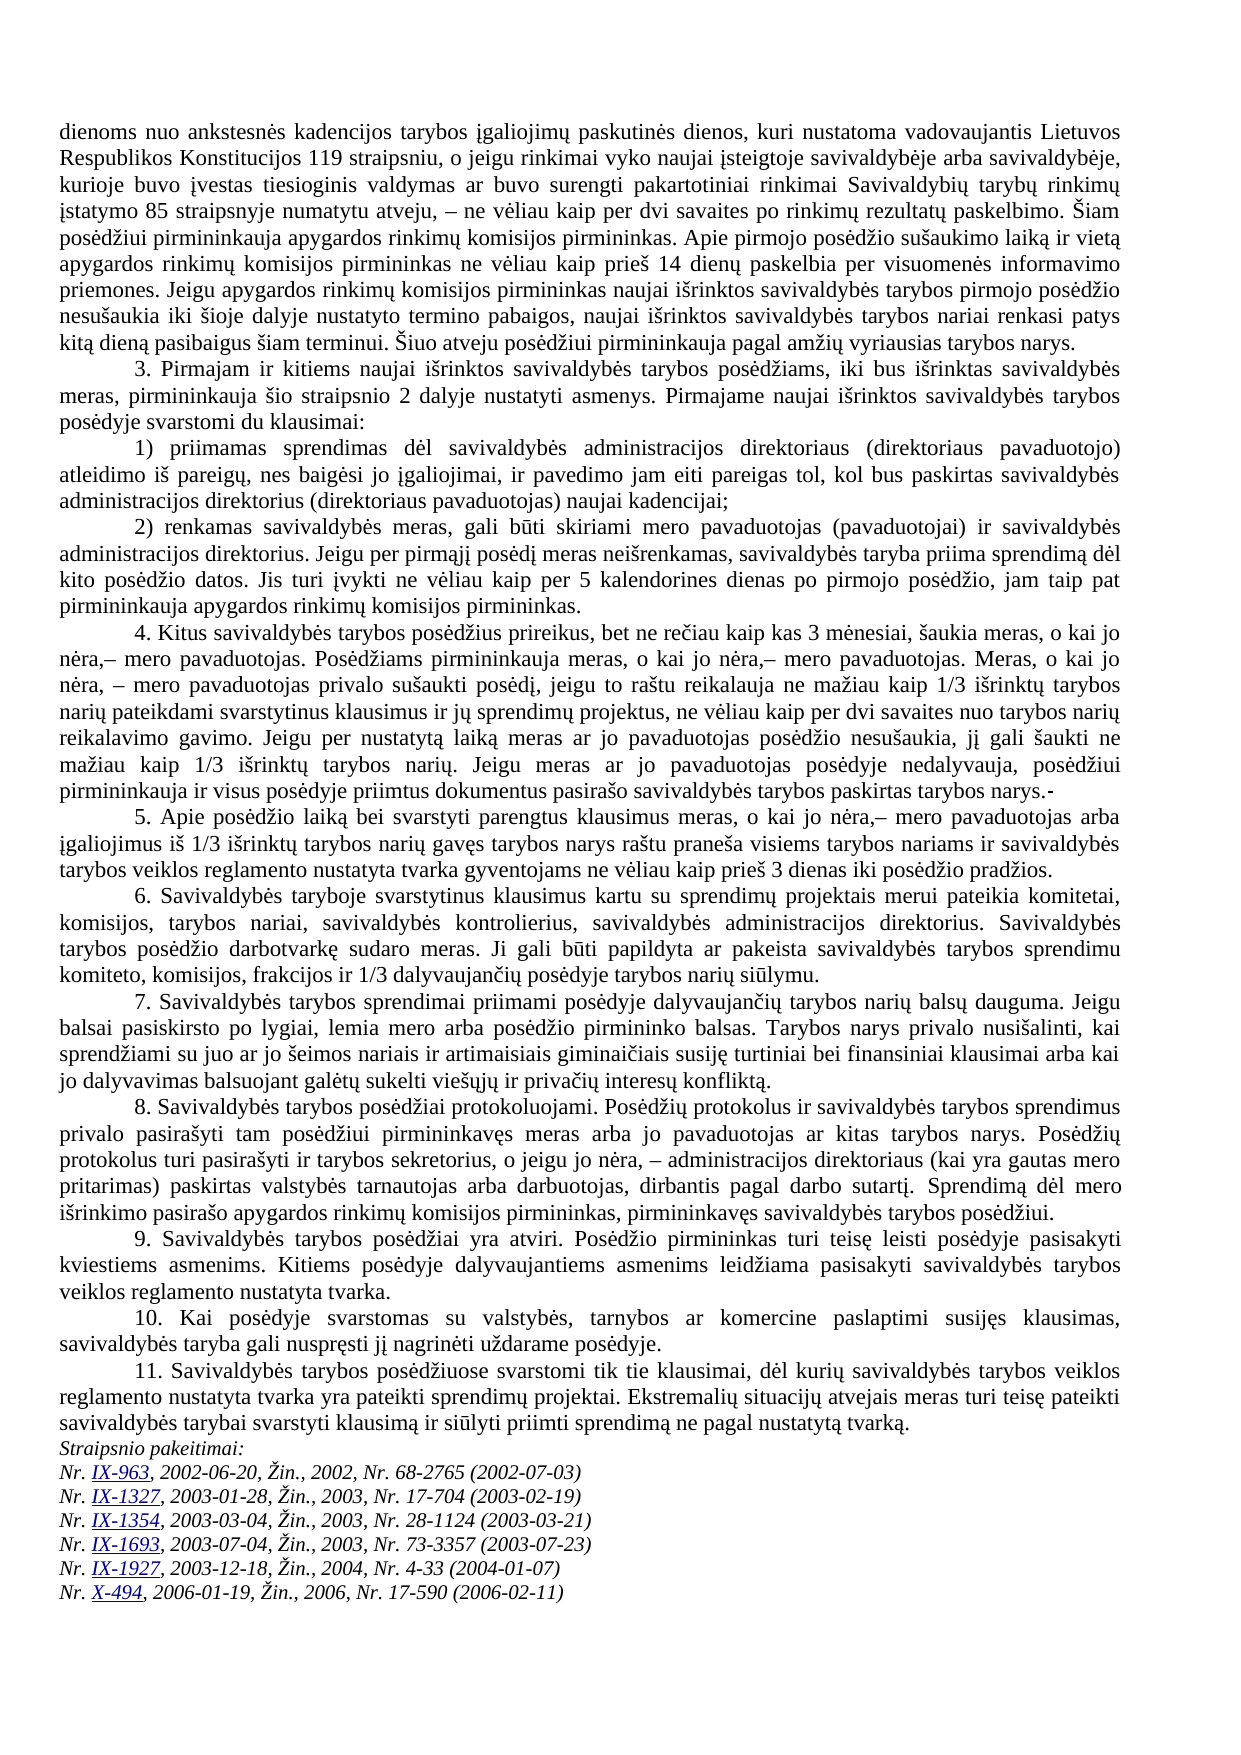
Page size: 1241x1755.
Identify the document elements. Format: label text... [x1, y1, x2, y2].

text 5. Apie posėdžio laiką bei svarstyti parengtus klausimus meras, o kai jo nėra,– mero pavaduotojas arba įgaliojimus iš 1/3 išrinktų tarybos narių gavęs tarybos narys raštu praneša visiems tarybos nariams ir savivaldybės tarybos veiklos reglamento nustatyta tvarka gyventojams ne vėliau kaip prieš 3 dienas iki posėdžio pradžios. [59, 803, 1122, 882]
text 2) renkamas savivaldybės meras, gali būti skiriami mero pavaduotojas (pavaduotojai) ir savivaldybės administracijos direktorius. Jeigu per pirmąjį posėdį meras neišrenkamas, savivaldybės taryba priima sprendimą dėl kito posėdžio datos. Jis turi įvykti ne vėliau kaip per 5 kalendorines dienas po pirmojo posėdžio, jam taip pat pirmininkauja apygardos rinkimų komisijos pirmininkas. [59, 513, 1122, 619]
text 3. Pirmajam ir kitiems naujai išrinktos savivaldybės tarybos posėdžiams, iki bus išrinktas savivaldybės meras, pirmininkauja šio straipsnio 2 dalyje nustatyti asmenys. Pirmajame naujai išrinktos savivaldybės tarybos posėdyje svarstomi du klausimai: [59, 355, 1122, 434]
text 9. Savivaldybės tarybos posėdžiai yra atviri. Posėdžio pirmininkas turi teisę leisti posėdyje pasisakyti kviestiems asmenims. Kitiems posėdyje dalyvaujantiems asmenims leidžiama pasisakyti savivaldybės tarybos veiklos reglamento nustatyta tvarka. [59, 1225, 1122, 1304]
text 4. Kitus savivaldybės tarybos posėdžius prireikus, bet ne rečiau kaip kas 3 mėnesiai, šaukia meras, o kai jo nėra,– mero pavaduotojas. Posėdžiams pirmininkauja meras, o kai jo nėra,– mero pavaduotojas. Meras, o kai jo nėra, – mero pavaduotojas privalo sušaukti posėdį, jeigu to raštu reikalauja ne mažiau kaip 1/3 išrinktų tarybos narių pateikdami svarstytinus klausimus ir jų sprendimų projektus, ne vėliau kaip per dvi savaites nuo tarybos narių reikalavimo gavimo. Jeigu per nustatytą laiką meras ar jo pavaduotojas posėdžio nesušaukia, jį gali šaukti ne mažiau kaip 1/3 išrinktų tarybos narių. Jeigu meras ar jo pavaduotojas posėdyje nedalyvauja, posėdžiui pirmininkauja ir visus posėdyje priimtus dokumentus pasirašo savivaldybės tarybos paskirtas tarybos narys. [59, 619, 1122, 803]
text 10. Kai posėdyje svarstomas su valstybės, tarnybos ar komercine paslaptimi susijęs klausimas, savivaldybės taryba gali nuspręsti jį nagrinėti uždarame posėdyje. [59, 1304, 1122, 1357]
text 6. Savivaldybės taryboje svarstytinus klausimus kartu su sprendimų projektais merui pateikia komitetai, komisijos, tarybos nariai, savivaldybės kontrolierius, savivaldybės administracijos direktorius. Savivaldybės tarybos posėdžio darbotvarkę sudaro meras. Ji gali būti papildyta ar pakeista savivaldybės tarybos sprendimu komiteto, komisijos, frakcijos ir 1/3 dalyvaujančių posėdyje tarybos narių siūlymu. [59, 882, 1122, 988]
text dienoms nuo ankstesnės kadencijos tarybos įgaliojimų paskutinės dienos, kuri nustatoma vadovaujantis Lietuvos Respublikos Konstitucijos 119 straipsniu, o jeigu rinkimai vyko naujai įsteigtoje savivaldybėje arba savivaldybėje, kurioje buvo įvestas tiesioginis valdymas ar buvo surengti pakartotiniai rinkimai Savivaldybių tarybų rinkimų įstatymo 85 straipsnyje numatytu atveju, – ne vėliau kaip per dvi savaites po rinkimų rezultatų paskelbimo. Šiam posėdžiui pirmininkauja apygardos rinkimų komisijos pirmininkas. Apie pirmojo posėdžio sušaukimo laiką ir vietą apygardos rinkimų komisijos pirmininkas ne vėliau kaip prieš 14 dienų paskelbia per visuomenės informavimo priemones. Jeigu apygardos rinkimų komisijos pirmininkas naujai išrinktos savivaldybės tarybos pirmojo posėdžio nesušaukia iki šioje dalyje nustatyto termino pabaigos, naujai išrinktos savivaldybės tarybos nariai renkasi patys kitą dieną pasibaigus šiam terminui. Šiuo atveju posėdžiui pirmininkauja pagal amžių vyriausias tarybos narys. [59, 118, 1122, 355]
text 8. Savivaldybės tarybos posėdžiai protokoluojami. Posėdžių protokolus ir savivaldybės tarybos sprendimus privalo pasirašyti tam posėdžiui pirmininkavęs meras arba jo pavaduotojas ar kitas tarybos narys. Posėdžių protokolus turi pasirašyti ir tarybos sekretorius, o jeigu jo nėra, – administracijos direktoriaus (kai yra gautas mero pritarimas) paskirtas valstybės tarnautojas arba darbuotojas, dirbantis pagal darbo sutartį. Sprendimą dėl mero išrinkimo pasirašo apygardos rinkimų komisijos pirmininkas, pirmininkavęs savivaldybės tarybos posėdžiui. [59, 1093, 1122, 1225]
text 7. Savivaldybės tarybos sprendimai priimami posėdyje dalyvaujančių tarybos narių balsų dauguma. Jeigu balsai pasiskirsto po lygiai, lemia mero arba posėdžio pirmininko balsas. Tarybos narys privalo nusišalinti, kai sprendžiami su juo ar jo šeimos nariais ir artimaisiais giminaičiais susiję turtiniai bei finansiniai klausimai arba kai jo dalyvavimas balsuojant galėtų sukelti viešųjų ir privačių interesų konfliktą. [59, 988, 1122, 1093]
text Nr. IX-1927, 2003-12-18, Žin., 2004, Nr. 4-33 (2004-01-07) [59, 1556, 1122, 1580]
text 1) priimamas sprendimas dėl savivaldybės administracijos direktoriaus (direktoriaus pavaduotojo) atleidimo iš pareigų, nes baigėsi jo įgaliojimai, ir pavedimo jam eiti pareigas tol, kol bus paskirtas savivaldybės administracijos direktorius (direktoriaus pavaduotojas) naujai kadencijai; [59, 434, 1122, 513]
text Straipsnio pakeitimai: [59, 1436, 1122, 1460]
text 11. Savivaldybės tarybos posėdžiuose svarstomi tik tie klausimai, dėl kurių savivaldybės tarybos veiklos reglamento nustatyta tvarka yra pateikti sprendimų projektai. Ekstremalių situacijų atvejais meras turi teisę pateikti savivaldybės tarybai svarstyti klausimą ir siūlyti priimti sprendimą ne pagal nustatytą tvarką. [59, 1357, 1122, 1436]
text Nr. IX-963, 2002-06-20, Žin., 2002, Nr. 68-2765 (2002-07-03) [59, 1460, 1122, 1484]
text Nr. IX-1327, 2003-01-28, Žin., 2003, Nr. 17-704 (2003-02-19) [59, 1484, 1122, 1508]
text Nr. IX-1693, 2003-07-04, Žin., 2003, Nr. 73-3357 (2003-07-23) [59, 1532, 1122, 1556]
text Nr. X-494, 2006-01-19, Žin., 2006, Nr. 17-590 (2006-02-11) [59, 1580, 1122, 1604]
text Nr. IX-1354, 2003-03-04, Žin., 2003, Nr. 28-1124 (2003-03-21) [59, 1508, 1122, 1532]
